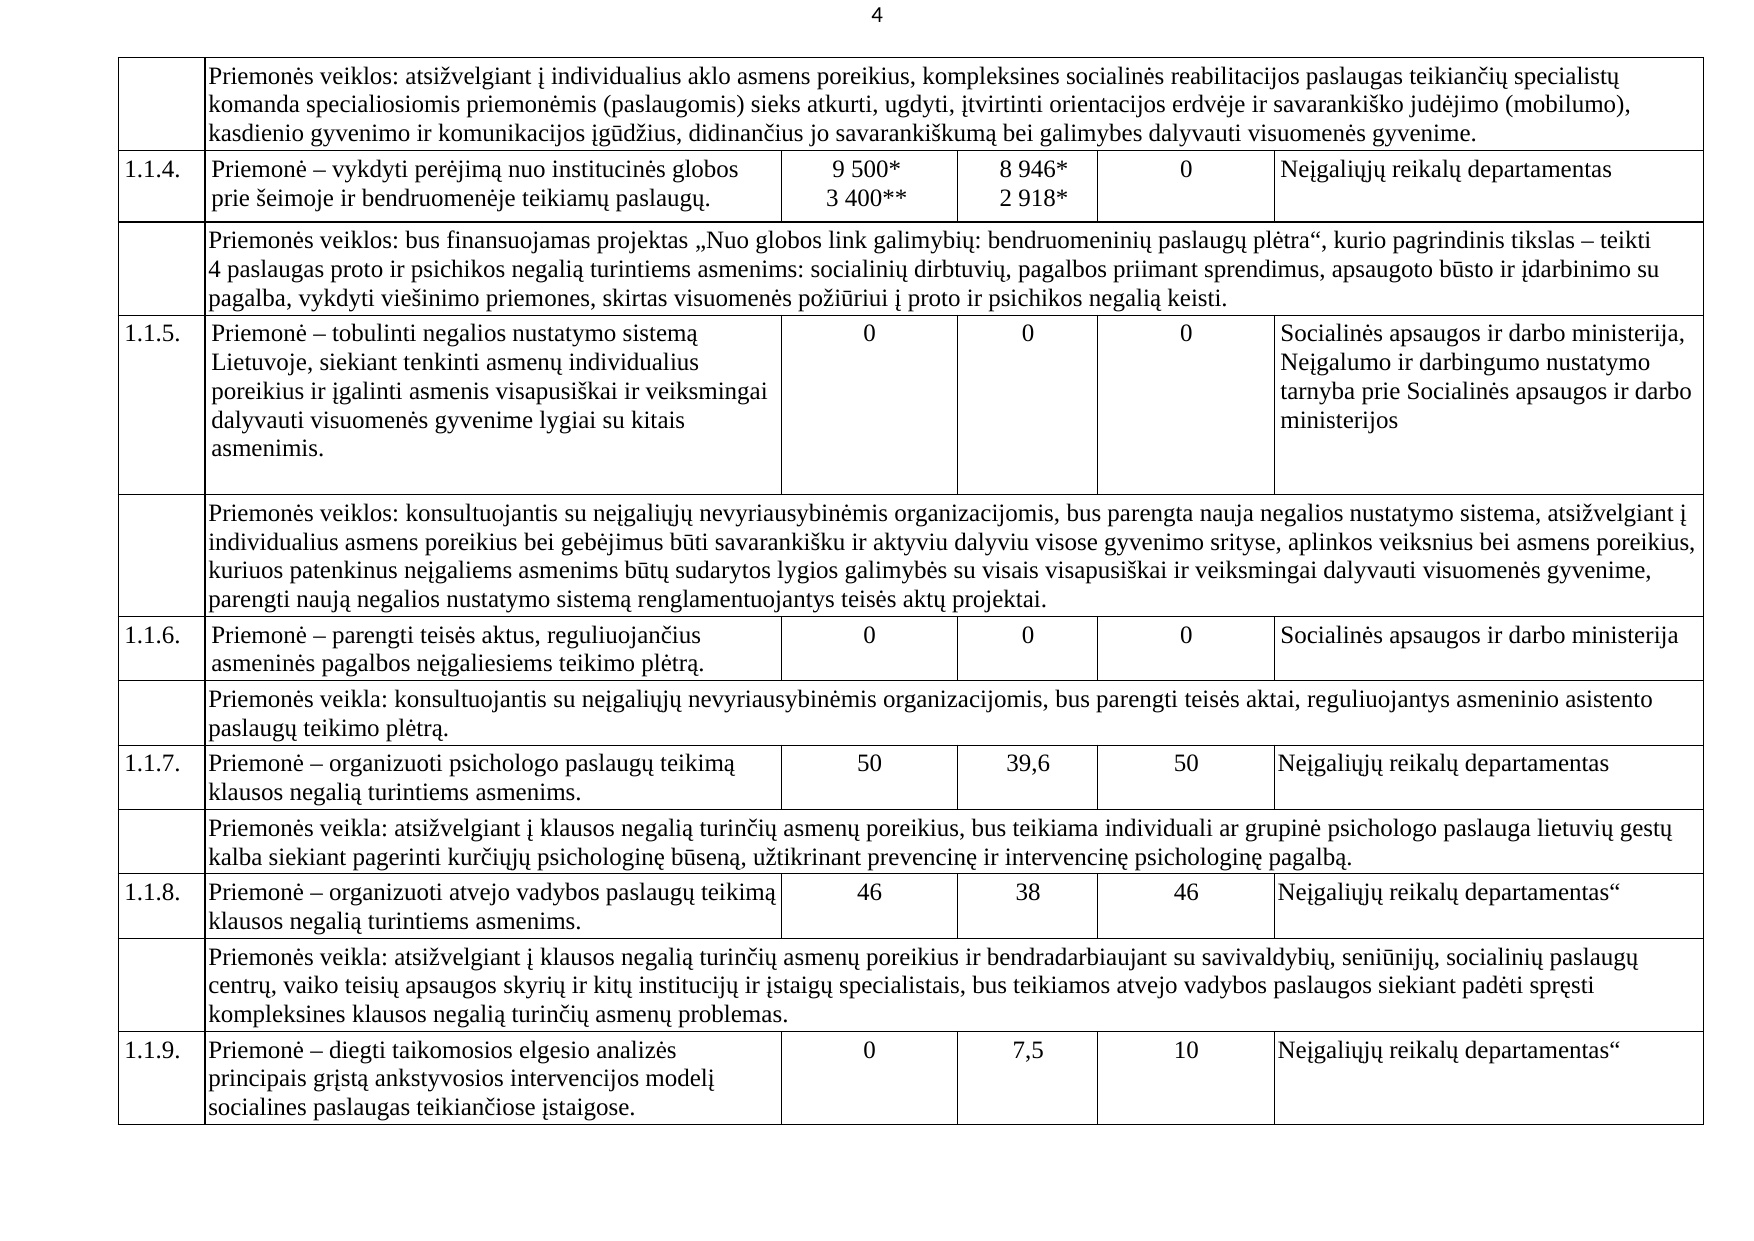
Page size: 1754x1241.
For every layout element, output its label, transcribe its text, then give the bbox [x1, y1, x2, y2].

table_cell Priemonės veikla: atsižvelgiant į klausos negalią turinčių asmenų poreikius ir bendradarbiaujant su savivaldybių, seniūnijų, socialinių paslaugų centrų, vaiko teisių apsaugos skyrių ir kitų institucijų ir įstaigų specialistais, bus teikiamos atvejo vadybos paslaugos siekiant padėti spręsti kompleksines klausos negalią turinčių asmenų problemas. [206, 939, 1703, 1031]
table_cell Socialinės apsaugos ir darbo ministerija, Neįgalumo ir darbingumo nustatymo tarnyba prie Socialinės apsaugos ir darbo ministerijos [1275, 316, 1703, 494]
table_cell 46 [782, 874, 957, 938]
table_cell 0 [958, 617, 1097, 680]
table_cell Neįgaliųjų reikalų departamentas [1275, 151, 1703, 221]
table_cell Neįgaliųjų reikalų departamentas“ [1275, 874, 1703, 938]
table_cell Priemonė – organizuoti psichologo paslaugų teikimą klausos negalią turintiems asmenims. [206, 746, 781, 809]
table_cell Priemonės veiklos: bus finansuojamas projektas „Nuo globos link galimybių: bendruomeninių paslaugų plėtra“, kurio pagrindinis tikslas – teikti 4 paslaugas proto ir psichikos negalią turintiems asmenims: socialinių dirbtuvių, pagalbos priimant sprendimus, apsaugoto būsto ir įdarbinimo su pagalba, vykdyti viešinimo priemones, skirtas visuomenės požiūriui į proto ir psichikos negalią keisti. [206, 223, 1703, 314]
table_cell 1.1.4. [119, 151, 204, 221]
table_cell Priemonė – parengti teisės aktus, reguliuojančius asmeninės pagalbos neįgaliesiems teikimo plėtrą. [206, 617, 781, 680]
table_cell 1.1.7. [119, 746, 204, 809]
table_cell 0 [1098, 617, 1274, 680]
table_cell 0 [958, 316, 1097, 494]
table_cell 0 [782, 316, 957, 494]
table_cell Priemonė – diegti taikomosios elgesio analizės principais grįstą ankstyvosios intervencijos modelį socialines paslaugas teikiančiose įstaigose. [206, 1032, 781, 1124]
table_cell Socialinės apsaugos ir darbo ministerija [1275, 617, 1703, 680]
table_cell [119, 495, 204, 616]
table_cell 1.1.8. [119, 874, 204, 938]
table_cell 50 [782, 746, 957, 809]
table_cell Priemonė – tobulinti negalios nustatymo sistemą Lietuvoje, siekiant tenkinti asmenų individualius poreikius ir įgalinti asmenis visapusiškai ir veiksmingai dalyvauti visuomenės gyvenime lygiai su kitais asmenimis. [206, 316, 781, 494]
table_cell Priemonės veikla: atsižvelgiant į klausos negalią turinčių asmenų poreikius, bus teikiama individuali ar grupinė psichologo paslauga lietuvių gestų kalba siekiant pagerinti kurčiųjų psichologinę būseną, užtikrinant prevencinę ir intervencinę psichologinę pagalbą. [206, 810, 1703, 873]
table_cell 46 [1098, 874, 1274, 938]
table_cell [119, 223, 204, 314]
table_cell Priemonės veiklos: atsižvelgiant į individualius aklo asmens poreikius, kompleksines socialinės reabilitacijos paslaugas teikiančių specialistų komanda specialiosiomis priemonėmis (paslaugomis) sieks atkurti, ugdyti, įtvirtinti orientacijos erdvėje ir savarankiško judėjimo (mobilumo), kasdienio gyvenimo ir komunikacijos įgūdžius, didinančius jo savarankiškumą bei galimybes dalyvauti visuomenės gyvenime. [206, 58, 1703, 150]
table_cell 1.1.5. [119, 316, 204, 494]
table_cell 1.1.9. [119, 1032, 204, 1124]
table_cell 0 [782, 617, 957, 680]
table_cell 9 500* 3 400** [782, 151, 957, 221]
table_cell Priemonės veikla: konsultuojantis su neįgaliųjų nevyriausybinėmis organizacijomis, bus parengti teisės aktai, reguliuojantys asmeninio asistento paslaugų teikimo plėtrą. [206, 681, 1703, 744]
table_cell Neįgaliųjų reikalų departamentas“ [1275, 1032, 1703, 1124]
table_cell 0 [782, 1032, 957, 1124]
table_cell [119, 939, 204, 1031]
table_cell 8 946* 2 918* [958, 151, 1097, 221]
table_cell 50 [1098, 746, 1274, 809]
table_cell 7,5 [958, 1032, 1097, 1124]
table_cell Priemonė – vykdyti perėjimą nuo institucinės globos prie šeimoje ir bendruomenėje teikiamų paslaugų. [206, 151, 781, 221]
table_cell 38 [958, 874, 1097, 938]
table_cell 10 [1098, 1032, 1274, 1124]
table_cell 39,6 [958, 746, 1097, 809]
table_cell [119, 681, 204, 744]
table_cell 0 [1098, 151, 1274, 221]
table_cell Priemonė – organizuoti atvejo vadybos paslaugų teikimą klausos negalią turintiems asmenims. [206, 874, 781, 938]
table_cell 1.1.6. [119, 617, 204, 680]
table_cell [119, 58, 204, 150]
table_cell [119, 810, 204, 873]
table_cell Priemonės veiklos: konsultuojantis su neįgaliųjų nevyriausybinėmis organizacijomis, bus parengta nauja negalios nustatymo sistema, atsižvelgiant į individualius asmens poreikius bei gebėjimus būti savarankišku ir aktyviu dalyviu visose gyvenimo srityse, aplinkos veiksnius bei asmens poreikius, kuriuos patenkinus neįgaliems asmenims būtų sudarytos lygios galimybės su visais visapusiškai ir veiksmingai dalyvauti visuomenės gyvenime, parengti naują negalios nustatymo sistemą renglamentuojantys teisės aktų projektai. [206, 495, 1703, 616]
table_cell 0 [1098, 316, 1274, 494]
table_cell Neįgaliųjų reikalų departamentas [1275, 746, 1703, 809]
